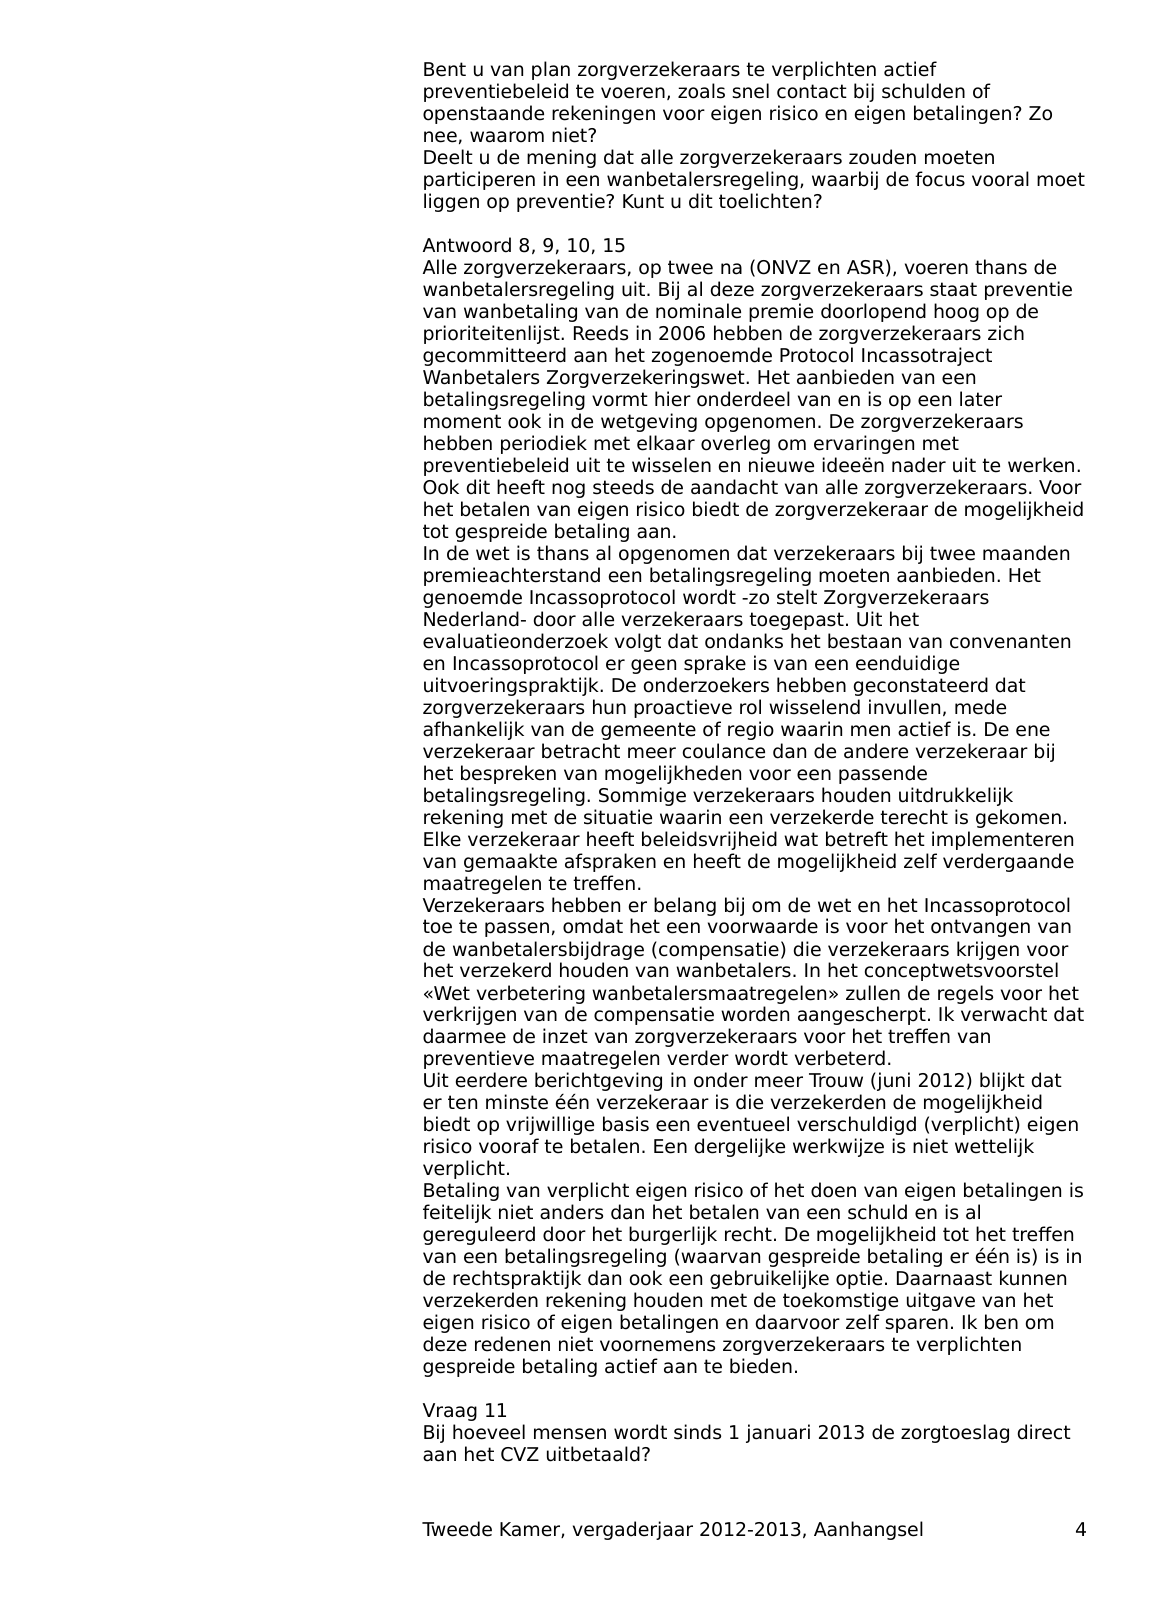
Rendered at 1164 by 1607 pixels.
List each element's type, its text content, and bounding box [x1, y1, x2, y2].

text Bij hoeveel mensen wordt sinds 1 januari 2013 de zorgtoeslag direct aan het CVZ uitbetaald? [422, 1422, 1087, 1466]
text Betaling van verplicht eigen risico of het doen van eigen betalingen is feitelijk niet anders dan het betalen van een schuld en is al gereguleerd door het burgerlijk recht. De mogelijkheid tot het treffen van een betalingsregeling (waarvan gespreide betaling er één is) is in de rechtspraktijk dan ook een gebruikelijke optie. Daarnaast kunnen verzekerden rekening houden met de toekomstige uitgave van het eigen risico of eigen betalingen en daarvoor zelf sparen. Ik ben om deze redenen niet voornemens zorgverzekeraars te verplichten gespreide betaling actief aan te bieden. [422, 1180, 1087, 1378]
text Bent u van plan zorgverzekeraars te verplichten actief preventiebeleid te voeren, zoals snel contact bij schulden of openstaande rekeningen voor eigen risico en eigen betalingen? Zo nee, waarom niet? [422, 59, 1087, 147]
text Deelt u de mening dat alle zorgverzekeraars zouden moeten participeren in een wanbetalersregeling, waarbij de focus vooral moet liggen op preventie? Kunt u dit toelichten? [422, 147, 1087, 213]
text Uit eerdere berichtgeving in onder meer Trouw (juni 2012) blijkt dat er ten minste één verzekeraar is die verzekerden de mogelijkheid biedt op vrijwillige basis een eventueel verschuldigd (verplicht) eigen risico vooraf te betalen. Een dergelijke werkwijze is niet wettelijk verplicht. [422, 1070, 1087, 1180]
text Alle zorgverzekeraars, op twee na (ONVZ en ASR), voeren thans de wanbetalersregeling uit. Bij al deze zorgverzekeraars staat preventie van wanbetaling van de nominale premie doorlopend hoog op de prioriteitenlijst. Reeds in 2006 hebben de zorgverzekeraars zich gecommitteerd aan het zogenoemde Protocol Incassotraject Wanbetalers Zorgverzekeringswet. Het aanbieden van een betalingsregeling vormt hier onderdeel van en is op een later moment ook in de wetgeving opgenomen. De zorgverzekeraars hebben periodiek met elkaar overleg om ervaringen met preventiebeleid uit te wisselen en nieuwe ideeën nader uit te werken. Ook dit heeft nog steeds de aandacht van alle zorgverzekeraars. Voor het betalen van eigen risico biedt de zorgverzekeraar de mogelijkheid tot gespreide betaling aan. [422, 257, 1087, 543]
text In de wet is thans al opgenomen dat verzekeraars bij twee maanden premieachterstand een betalingsregeling moeten aanbieden. Het genoemde Incassoprotocol wordt -zo stelt Zorgverzekeraars Nederland- door alle verzekeraars toegepast. Uit het evaluatieonderzoek volgt dat ondanks het bestaan van convenanten en Incassoprotocol er geen sprake is van een eenduidige uitvoeringspraktijk. De onderzoekers hebben geconstateerd dat zorgverzekeraars hun proactieve rol wisselend invullen, mede afhankelijk van de gemeente of regio waarin men actief is. De ene verzekeraar betracht meer coulance dan de andere verzekeraar bij het bespreken van mogelijkheden voor een passende betalingsregeling. Sommige verzekeraars houden uitdrukkelijk rekening met de situatie waarin een verzekerde terecht is gekomen. Elke verzekeraar heeft beleidsvrijheid wat betreft het implementeren van gemaakte afspraken en heeft de mogelijkheid zelf verdergaande maatregelen te treffen. [422, 543, 1087, 894]
text Vraag 11 [422, 1400, 1087, 1422]
text Verzekeraars hebben er belang bij om de wet en het Incassoprotocol toe te passen, omdat het een voorwaarde is voor het ontvangen van de wanbetalersbijdrage (compensatie) die verzekeraars krijgen voor het verzekerd houden van wanbetalers. In het conceptwetsvoorstel «Wet verbetering wanbetalersmaatregelen» zullen de regels voor het verkrijgen van de compensatie worden aangescherpt. Ik verwacht dat daarmee de inzet van zorgverzekeraars voor het treffen van preventieve maatregelen verder wordt verbeterd. [422, 894, 1087, 1070]
text Antwoord 8, 9, 10, 15 [422, 235, 1087, 257]
